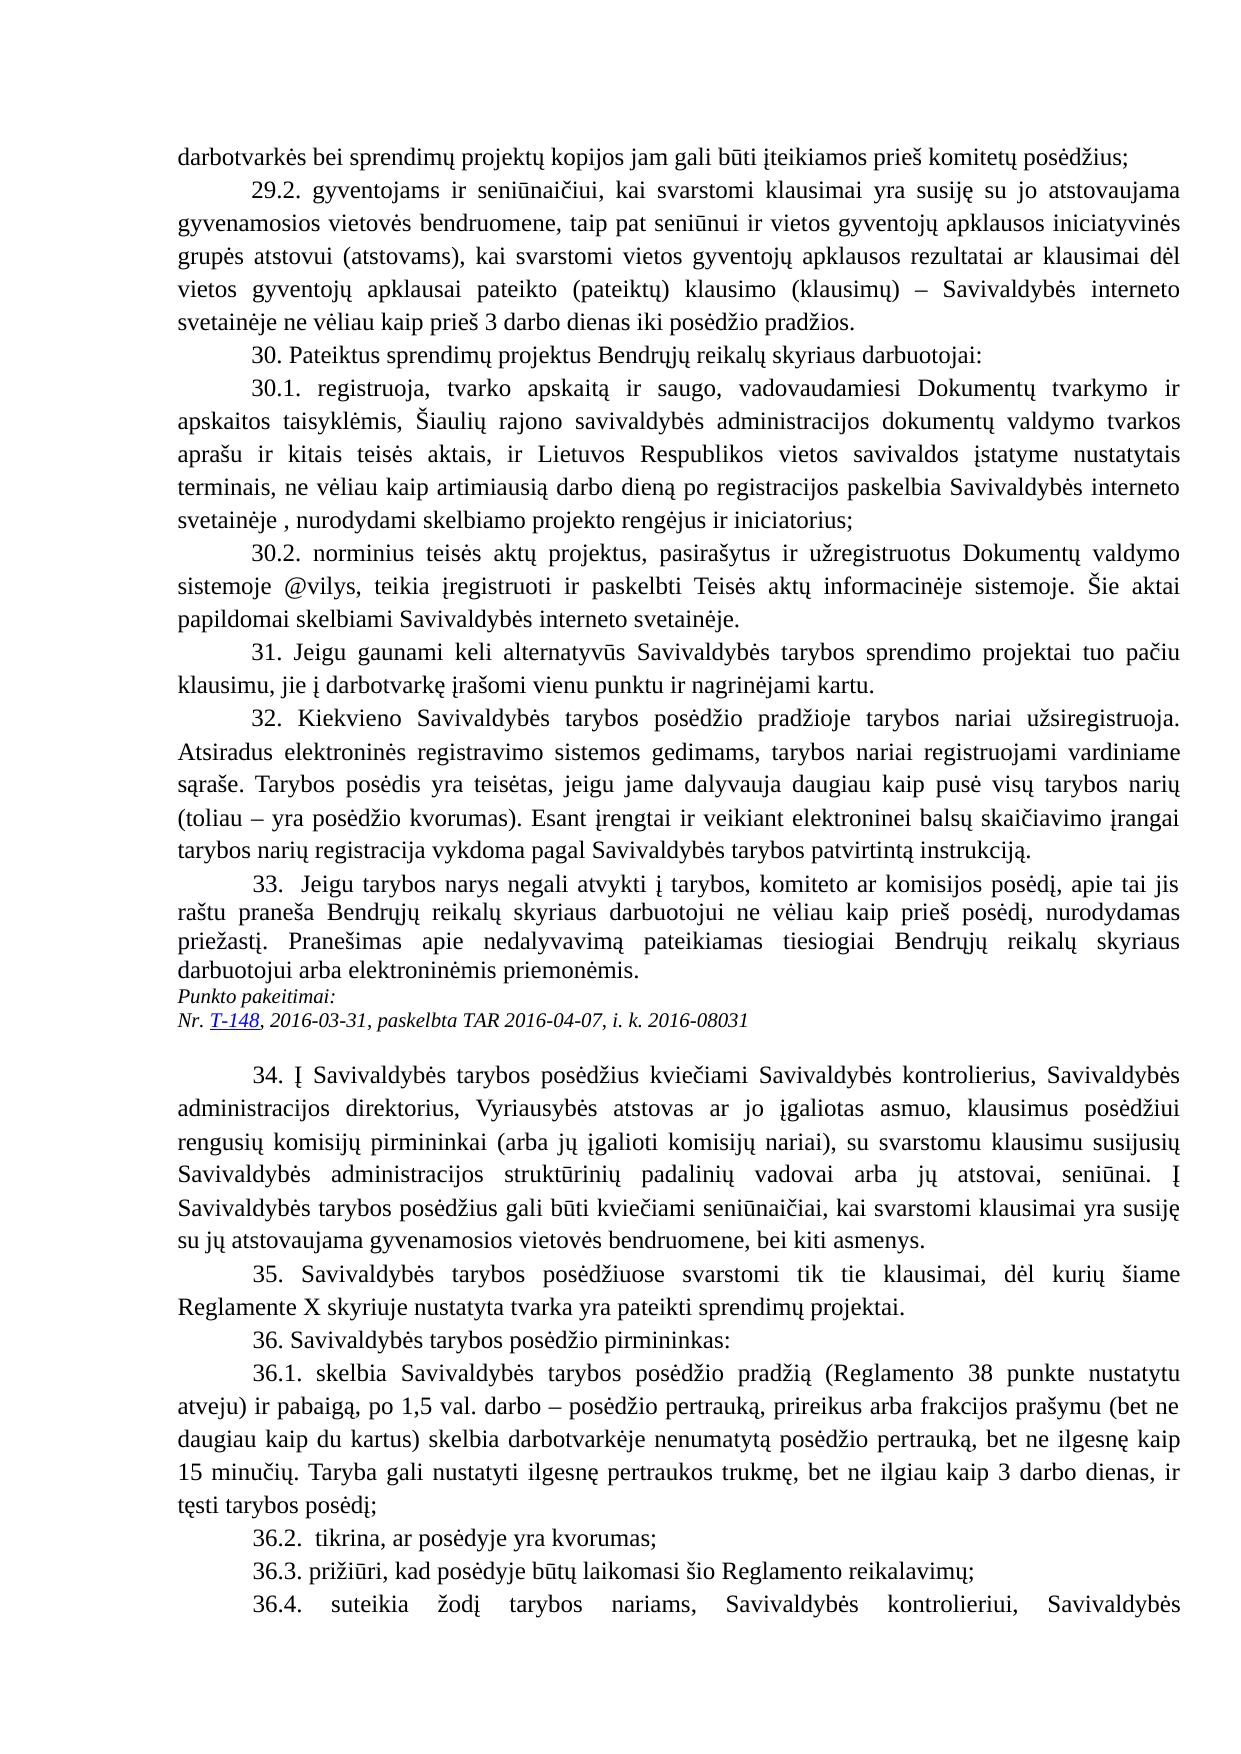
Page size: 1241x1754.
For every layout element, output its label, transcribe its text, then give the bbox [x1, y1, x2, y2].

text Nr. T-148, 2016-03-31, paskelbta TAR 2016-04-07, i. k. 2016-08031 [177, 1008, 1181, 1032]
text 31. Jeigu gaunami keli alternatyvūs Savivaldybės tarybos sprendimo projektai tuo pačiu klausimu, jie į darbotvarkę įrašomi vienu punktu ir nagrinėjami kartu. [177, 637, 1181, 699]
text 36.1. skelbia Savivaldybės tarybos posėdžio pradžią (Reglamento 38 punkte nustatytu atveju) ir pabaigą, po 1,5 val. darbo – posėdžio pertrauką, prireikus arba frakcijos prašymu (bet ne daugiau kaip du kartus) skelbia darbotvarkėje nenumatytą posėdžio pertrauką, bet ne ilgesnę kaip 15 minučių. Taryba gali nustatyti ilgesnę pertraukos trukmę, bet ne ilgiau kaip 3 darbo dienas, ir tęsti tarybos posėdį; [177, 1358, 1181, 1518]
text 30. Pateiktus sprendimų projektus Bendrųjų reikalų skyriaus darbuotojai: [177, 340, 1181, 369]
text 29.2. gyventojams ir seniūnaičiui, kai svarstomi klausimai yra susiję su jo atstovaujama gyvenamosios vietovės bendruomene, taip pat seniūnui ir vietos gyventojų apklausos iniciatyvinės grupės atstovui (atstovams), kai svarstomi vietos gyventojų apklausos rezultatai ar klausimai dėl vietos gyventojų apklausai pateikto (pateiktų) klausimo (klausimų) – Savivaldybės interneto svetainėje ne vėliau kaip prieš 3 darbo dienas iki posėdžio pradžios. [177, 175, 1181, 336]
text 36.2. tikrina, ar posėdyje yra kvorumas; [177, 1523, 1181, 1552]
text 36.3. prižiūri, kad posėdyje būtų laikomasi šio Reglamento reikalavimų; [177, 1556, 1181, 1584]
text 34. Į Savivaldybės tarybos posėdžius kviečiami Savivaldybės kontrolierius, Savivaldybės administracijos direktorius, Vyriausybės atstovas ar jo įgaliotas asmuo, klausimus posėdžiui rengusių komisijų pirmininkai (arba jų įgalioti komisijų nariai), su svarstomu klausimu susijusių Savivaldybės administracijos struktūrinių padalinių vadovai arba jų atstovai, seniūnai. Į Savivaldybės tarybos posėdžius gali būti kviečiami seniūnaičiai, kai svarstomi klausimai yra susiję su jų atstovaujama gyvenamosios vietovės bendruomene, bei kiti asmenys. [177, 1061, 1181, 1254]
text 30.2. norminius teisės aktų projektus, pasirašytus ir užregistruotus Dokumentų valdymo sistemoje @vilys, teikia įregistruoti ir paskelbti Teisės aktų informacinėje sistemoje. Šie aktai papildomai skelbiami Savivaldybės interneto svetainėje. [177, 538, 1181, 633]
text darbotvarkės bei sprendimų projektų kopijos jam gali būti įteikiamos prieš komitetų posėdžius; [177, 142, 1181, 171]
text 33. Jeigu tarybos narys negali atvykti į tarybos, komiteto ar komisijos posėdį, apie tai jis raštu praneša Bendrųjų reikalų skyriaus darbuotojui ne vėliau kaip prieš posėdį, nurodydamas priežastį. Pranešimas apie nedalyvavimą pateikiamas tiesiogiai Bendrųjų reikalų skyriaus darbuotojui arba elektroninėmis priemonėmis. [177, 869, 1181, 984]
text 36.4. suteikia žodį tarybos nariams, Savivaldybės kontrolieriui, Savivaldybės [177, 1589, 1181, 1618]
text 35. Savivaldybės tarybos posėdžiuose svarstomi tik tie klausimai, dėl kurių šiame Reglamente X skyriuje nustatyta tvarka yra pateikti sprendimų projektai. [177, 1259, 1181, 1320]
text 32. Kiekvieno Savivaldybės tarybos posėdžio pradžioje tarybos nariai užsiregistruoja. Atsiradus elektroninės registravimo sistemos gedimams, tarybos nariai registruojami vardiniame sąraše. Tarybos posėdis yra teisėtas, jeigu jame dalyvauja daugiau kaip pusė visų tarybos narių (toliau – yra posėdžio kvorumas). Esant įrengtai ir veikiant elektroninei balsų skaičiavimo įrangai tarybos narių registracija vykdoma pagal Savivaldybės tarybos patvirtintą instrukciją. [177, 703, 1181, 864]
text Punkto pakeitimai: [177, 984, 1181, 1008]
text 30.1. registruoja, tvarko apskaitą ir saugo, vadovaudamiesi Dokumentų tvarkymo ir apskaitos taisyklėmis, Šiaulių rajono savivaldybės administracijos dokumentų valdymo tvarkos aprašu ir kitais teisės aktais, ir Lietuvos Respublikos vietos savivaldos įstatyme nustatytais terminais, ne vėliau kaip artimiausią darbo dieną po registracijos paskelbia Savivaldybės interneto svetainėje , nurodydami skelbiamo projekto rengėjus ir iniciatorius; [177, 373, 1181, 534]
text 36. Savivaldybės tarybos posėdžio pirmininkas: [177, 1325, 1181, 1353]
